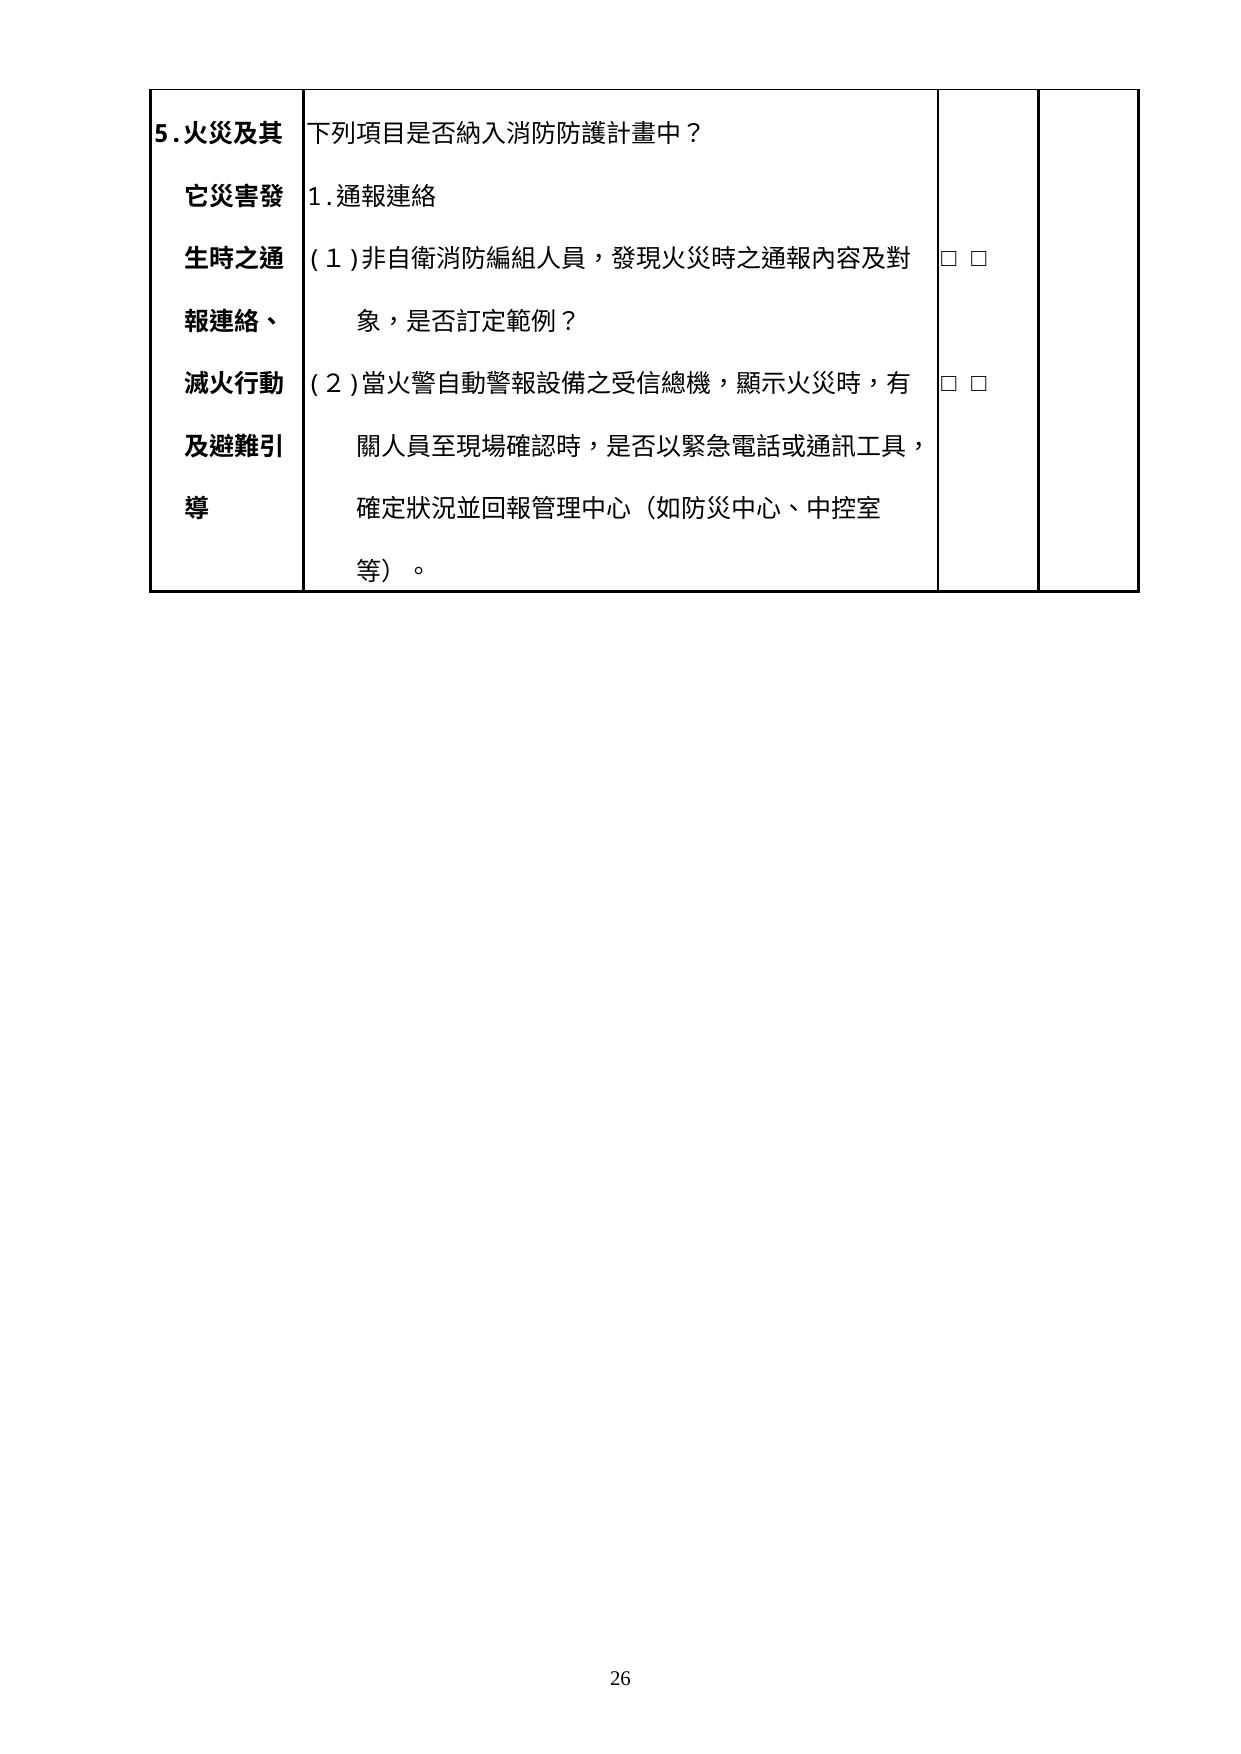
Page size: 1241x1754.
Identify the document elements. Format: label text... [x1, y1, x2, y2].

table_cell 5.火災及其它災害發生時之通報連絡、滅火行動及避難引導 [152, 90, 302, 590]
table_cell 下列項目是否納入消防防護計畫中？ 1.通報連絡 (１)非自衛消防編組人員，發現火災時之通報內容及對象，是否訂定範例？ (２)當火警自動警報設備之受信總機，顯示火災時，有關人員至現場確認時，是否以緊急電話或通訊工具，確定狀況並回報管理中心（如防災中心、中控室等）。 [305, 90, 937, 590]
table_cell □ □ □ □ [939, 90, 1037, 590]
table_cell [1040, 90, 1137, 590]
